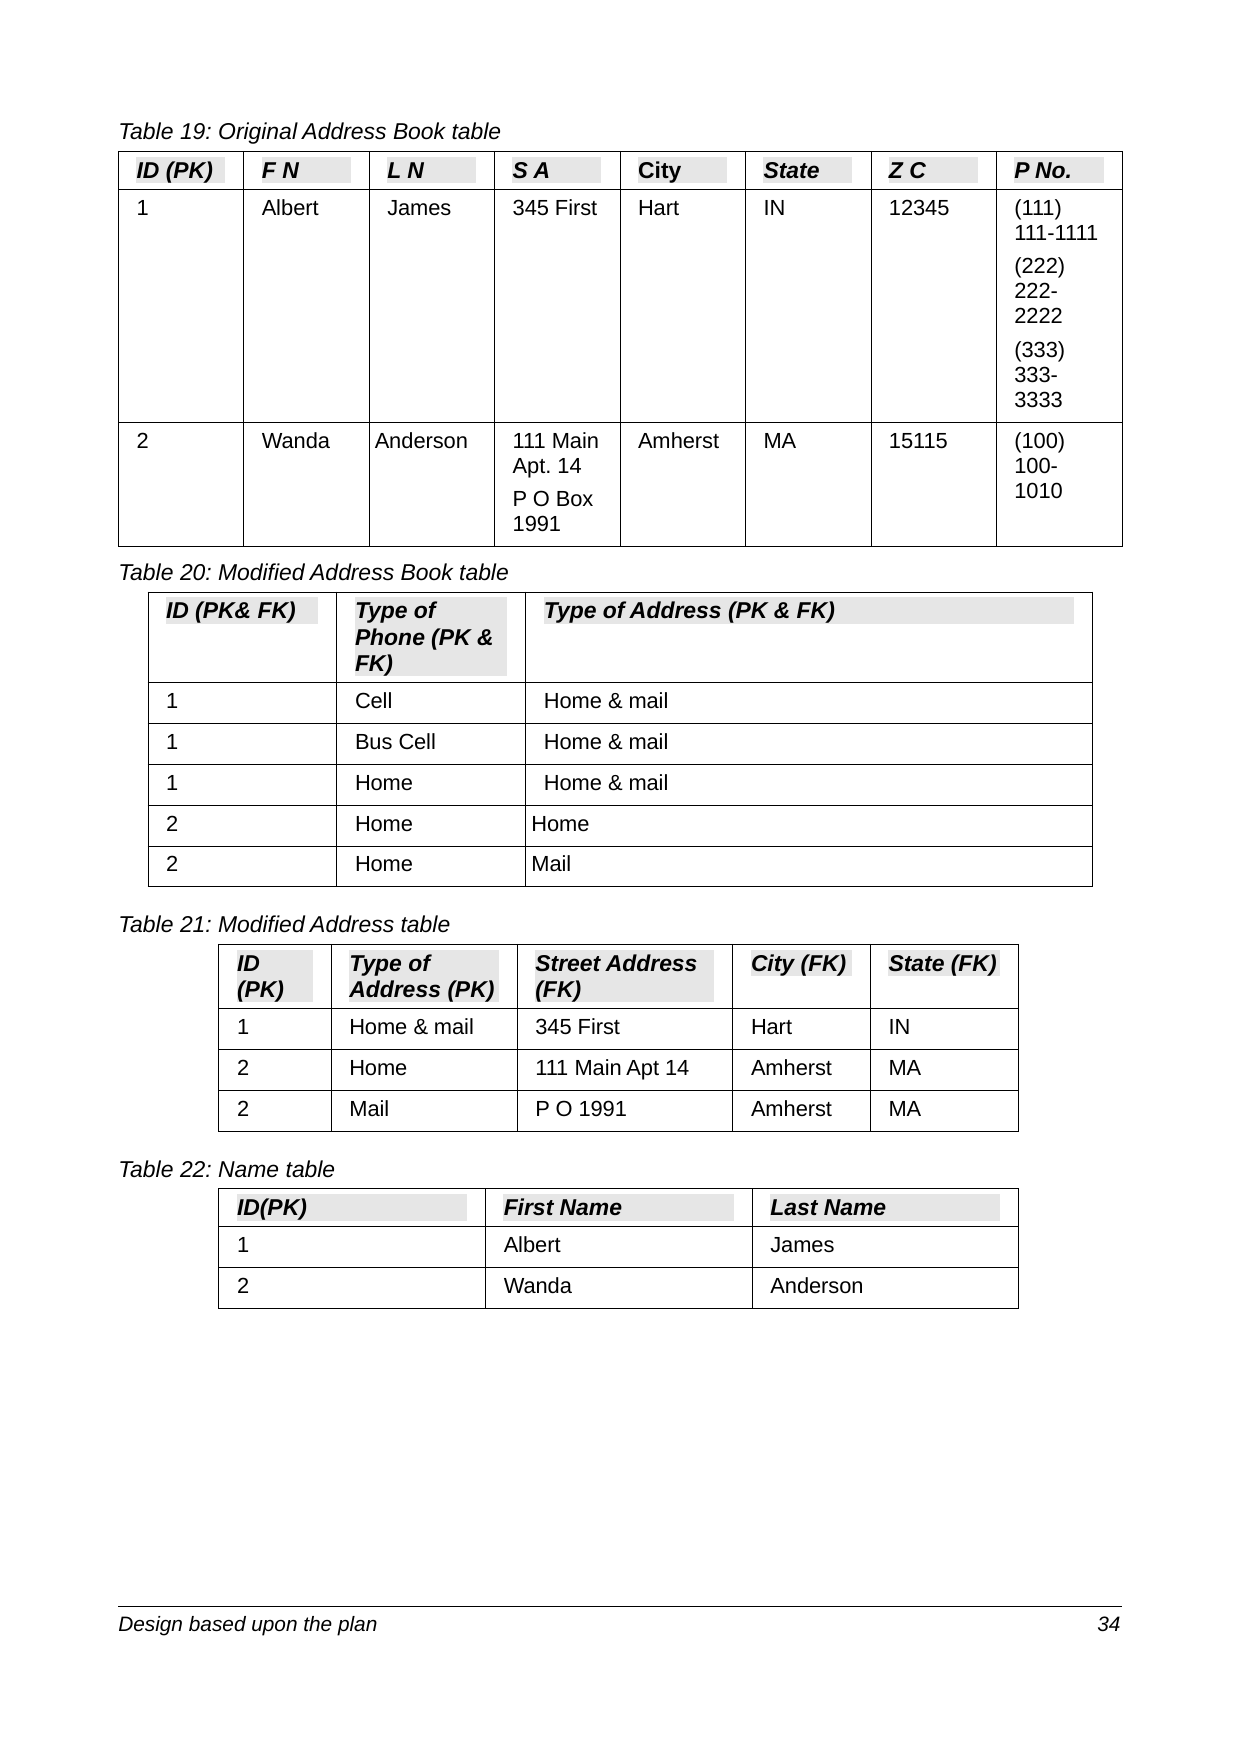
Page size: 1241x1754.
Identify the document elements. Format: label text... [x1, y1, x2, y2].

table_cell Home & mail [526, 765, 1092, 805]
table_cell 1 [119, 190, 243, 422]
table_header City (FK) [733, 945, 870, 1008]
table_cell 2 [219, 1091, 331, 1131]
table_cell James [753, 1227, 1018, 1267]
table_cell Home & mail [526, 724, 1092, 764]
table_header Z C [872, 152, 996, 189]
table_cell 12345 [872, 190, 996, 422]
table_cell MA [746, 423, 871, 546]
table_header Street Address (FK) [518, 945, 732, 1008]
table_cell Amherst [733, 1050, 870, 1090]
table_cell 111 Main Apt 14 [518, 1050, 732, 1090]
table_cell Mail [526, 847, 1092, 886]
table_header City [621, 152, 745, 189]
table_cell Home [337, 806, 525, 846]
table_header ID (PK& FK) [149, 593, 336, 682]
table_cell 1 [149, 765, 336, 805]
table_cell IN [746, 190, 871, 422]
table_cell Home [332, 1050, 517, 1090]
table_cell Home [526, 806, 1092, 846]
table_cell 345 First [495, 190, 620, 422]
table_header State (FK) [871, 945, 1018, 1008]
table_cell Albert [244, 190, 369, 422]
text Table 19: Original Address Book table [118, 118, 1122, 144]
table_cell 1 [149, 683, 336, 723]
table_cell Home & mail [526, 683, 1092, 723]
table_header State [746, 152, 871, 189]
table_cell Mail [332, 1091, 517, 1131]
table_header Type of Phone (PK & FK) [337, 593, 525, 682]
table_cell 2 [219, 1268, 485, 1308]
table_cell Home [337, 847, 525, 886]
table_header ID (PK) [119, 152, 243, 189]
table_cell Hart [733, 1009, 870, 1049]
text Table 22: Name table [118, 1156, 1122, 1182]
table_cell Bus Cell [337, 724, 525, 764]
table_cell 1 [219, 1009, 331, 1049]
table_cell MA [871, 1050, 1018, 1090]
table_header ID (PK) [219, 945, 331, 1008]
table_header First Name [486, 1189, 752, 1226]
table_header Last Name [753, 1189, 1018, 1226]
table_header S A [495, 152, 620, 189]
table_cell Hart [621, 190, 745, 422]
table_cell Anderson [370, 423, 494, 546]
table_cell 2 [219, 1050, 331, 1090]
table_cell IN [871, 1009, 1018, 1049]
table_header F N [244, 152, 369, 189]
text Table 21: Modified Address table [118, 911, 1122, 938]
table_cell Cell [337, 683, 525, 723]
table_cell 2 [149, 847, 336, 886]
table_cell Wanda [244, 423, 369, 546]
table_cell Amherst [733, 1091, 870, 1131]
table_cell Amherst [621, 423, 745, 546]
table_cell 15115 [872, 423, 996, 546]
table_cell Home [337, 765, 525, 805]
table_cell 1 [219, 1227, 485, 1267]
table_cell MA [871, 1091, 1018, 1131]
table_cell 2 [119, 423, 243, 546]
table_header ID(PK) [219, 1189, 485, 1226]
text Table 20: Modified Address Book table [118, 559, 1122, 585]
table_cell (111) 111-1111 (222) 222-2222 (333) 333-3333 [997, 190, 1122, 422]
table_cell Wanda [486, 1268, 752, 1308]
table_cell 345 First [518, 1009, 732, 1049]
table_cell 1 [149, 724, 336, 764]
table_cell 111 Main Apt. 14 P O Box 1991 [495, 423, 620, 546]
table_cell Albert [486, 1227, 752, 1267]
table_cell Home & mail [332, 1009, 517, 1049]
table_header Type of Address (PK) [332, 945, 517, 1008]
table_header L N [370, 152, 494, 189]
table_cell James [370, 190, 494, 422]
table_header Type of Address (PK & FK) [526, 593, 1092, 682]
table_cell 2 [149, 806, 336, 846]
table_cell (100) 100-1010 [997, 423, 1122, 546]
table_cell Anderson [753, 1268, 1018, 1308]
table_cell P O 1991 [518, 1091, 732, 1131]
table_header P No. [997, 152, 1122, 189]
